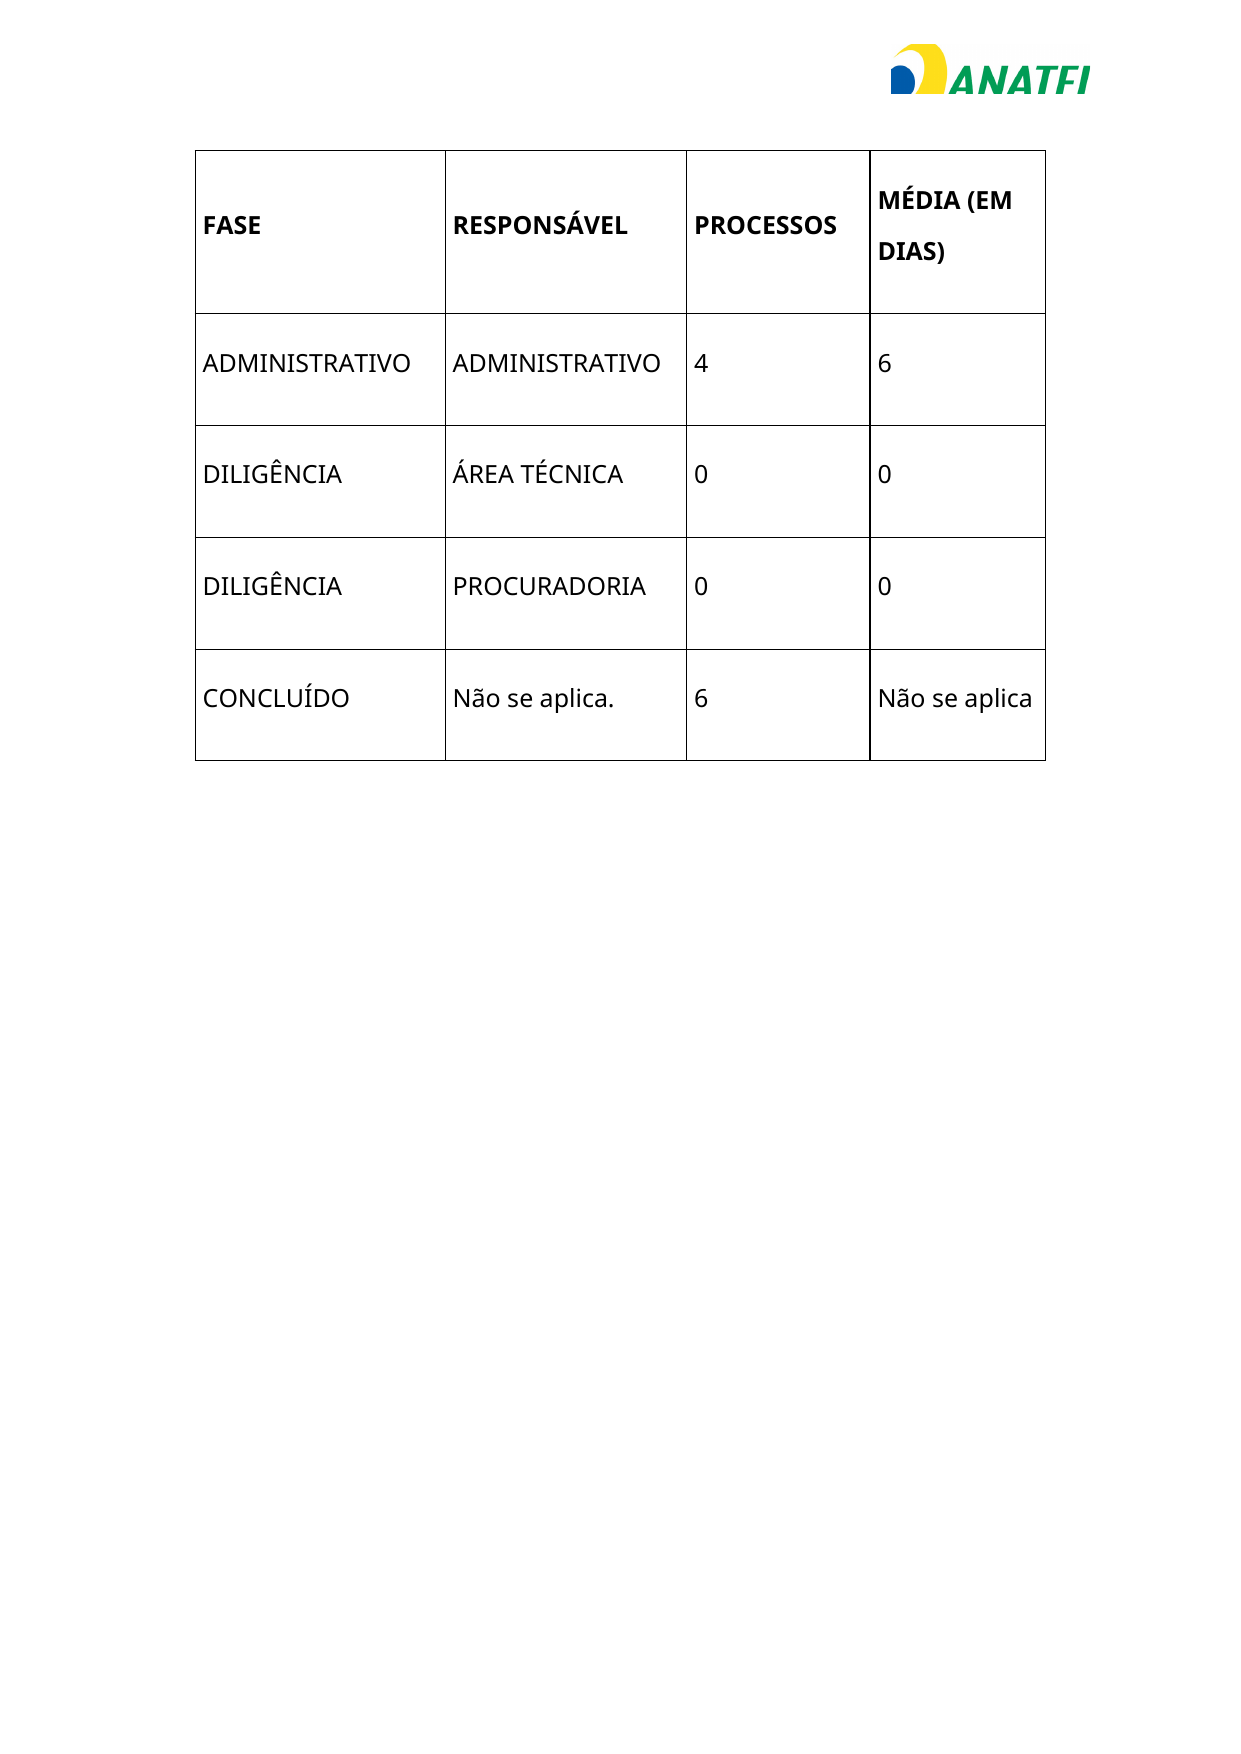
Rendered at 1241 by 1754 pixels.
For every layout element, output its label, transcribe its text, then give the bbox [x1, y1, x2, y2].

table_cell ADMINISTRATIVO [196, 314, 445, 425]
table_cell DILIGÊNCIA [196, 538, 445, 648]
table_cell DILIGÊNCIA [196, 426, 445, 537]
table_cell 4 [687, 314, 869, 425]
table_header PROCESSOS [687, 151, 869, 313]
table_cell Não se aplica [871, 650, 1045, 760]
table_cell 0 [687, 426, 869, 537]
table_cell 6 [687, 650, 869, 760]
table_cell 6 [871, 314, 1045, 425]
table_header MÉDIA (EM DIAS) [871, 151, 1045, 313]
table_cell 0 [687, 538, 869, 648]
table_header FASE [196, 151, 445, 313]
table_cell PROCURADORIA [446, 538, 686, 648]
table_cell ÁREA TÉCNICA [446, 426, 686, 537]
table_cell 0 [871, 426, 1045, 537]
table_cell ADMINISTRATIVO [446, 314, 686, 425]
table_cell CONCLUÍDO [196, 650, 445, 760]
table_header RESPONSÁVEL [446, 151, 686, 313]
table_cell 0 [871, 538, 1045, 648]
table_cell Não se aplica. [446, 650, 686, 760]
